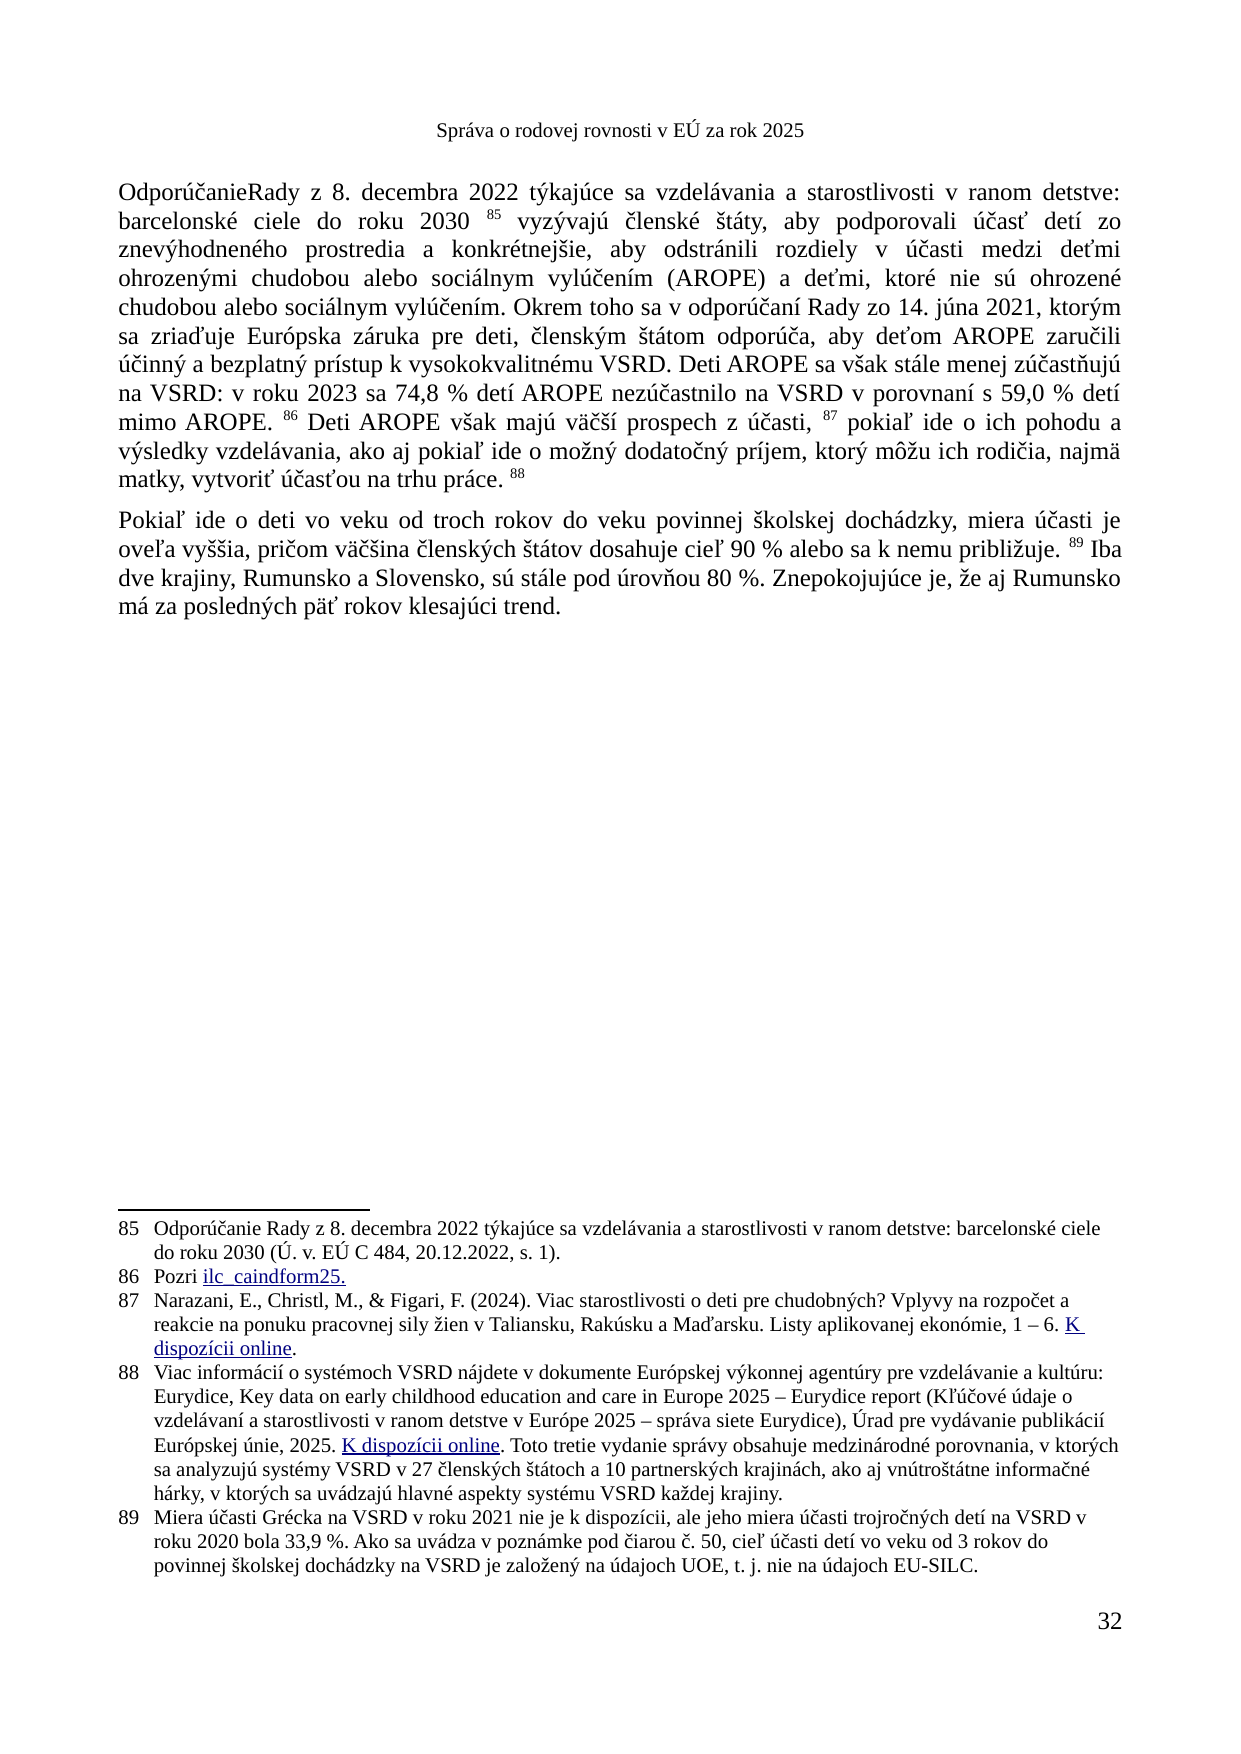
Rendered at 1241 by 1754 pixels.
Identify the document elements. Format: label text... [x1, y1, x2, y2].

text Viac informácií o systémoch VSRD nájdete v dokumente Európskej výkonnej agentúry pre vzdelávanie a kultúru: Eurydice, Key data on early childhood education and care in Europe 2025 – Eurydice report (Kľúčové údaje o vzdelávaní a starostlivosti v ranom detstve v Európe 2025 – správa siete Eurydice), Úrad pre vydávanie publikácií Európskej únie, 2025. K dispozícii online. Toto tretie vydanie správy obsahuje medzinárodné porovnania, v ktorých sa analyzujú systémy VSRD v 27 členských štátoch a 10 partnerských krajinách, ako aj vnútroštátne informačné hárky, v ktorých sa uvádzajú hlavné aspekty systému VSRD každej krajiny. [118, 1360, 1122, 1505]
text Pozri ilc_caindform25. [118, 1264, 1122, 1288]
text OdporúčanieRady z 8. decembra 2022 týkajúce sa vzdelávania a starostlivosti v ranom detstve: barcelonské ciele do roku 2030 vyzývajú členské štáty, aby podporovali účasť detí zo znevýhodneného prostredia a konkrétnejšie, aby odstránili rozdiely v účasti medzi deťmi ohrozenými chudobou alebo sociálnym vylúčením (AROPE) a deťmi, ktoré nie sú ohrozené chudobou alebo sociálnym vylúčením. Okrem toho sa v odporúčaní Rady zo 14. júna 2021, ktorým sa zriaďuje Európska záruka pre deti, členským štátom odporúča, aby deťom AROPE zaručili účinný a bezplatný prístup k vysokokvalitnému VSRD. Deti AROPE sa však stále menej zúčastňujú na VSRD: v roku 2023 sa 74,8 % detí AROPE nezúčastnilo na VSRD v porovnaní s 59,0 % detí mimo AROPE. Deti AROPE však majú väčší prospech z účasti, pokiaľ ide o ich pohodu a výsledky vzdelávania, ako aj pokiaľ ide o možný dodatočný príjem, ktorý môžu ich rodičia, najmä matky, vytvoriť účasťou na trhu práce. [118, 177, 1122, 493]
text Miera účasti Grécka na VSRD v roku 2021 nie je k dispozícii, ale jeho miera účasti trojročných detí na VSRD v roku 2020 bola 33,9 %. Ako sa uvádza v poznámke pod čiarou č. 50, cieľ účasti detí vo veku od 3 rokov do povinnej školskej dochádzky na VSRD je založený na údajoch UOE, t. j. nie na údajoch EU-SILC. [118, 1505, 1122, 1577]
text Pokiaľ ide o deti vo veku od troch rokov do veku povinnej školskej dochádzky, miera účasti je oveľa vyššia, pričom väčšina členských štátov dosahuje cieľ 90 % alebo sa k nemu približuje. Iba dve krajiny, Rumunsko a Slovensko, sú stále pod úrovňou 80 %. Znepokojujúce je, že aj Rumunsko má za posledných päť rokov klesajúci trend. [118, 505, 1122, 620]
text Odporúčanie Rady z 8. decembra 2022 týkajúce sa vzdelávania a starostlivosti v ranom detstve: barcelonské ciele do roku 2030 (Ú. v. EÚ C 484, 20.12.2022, s. 1). [118, 1216, 1122, 1264]
text Narazani, E., Christl, M., & Figari, F. (2024). Viac starostlivosti o deti pre chudobných? Vplyvy na rozpočet a reakcie na ponuku pracovnej sily žien v Taliansku, Rakúsku a Maďarsku. Listy aplikovanej ekonómie, 1 – 6. K dispozícii online. [118, 1288, 1122, 1360]
